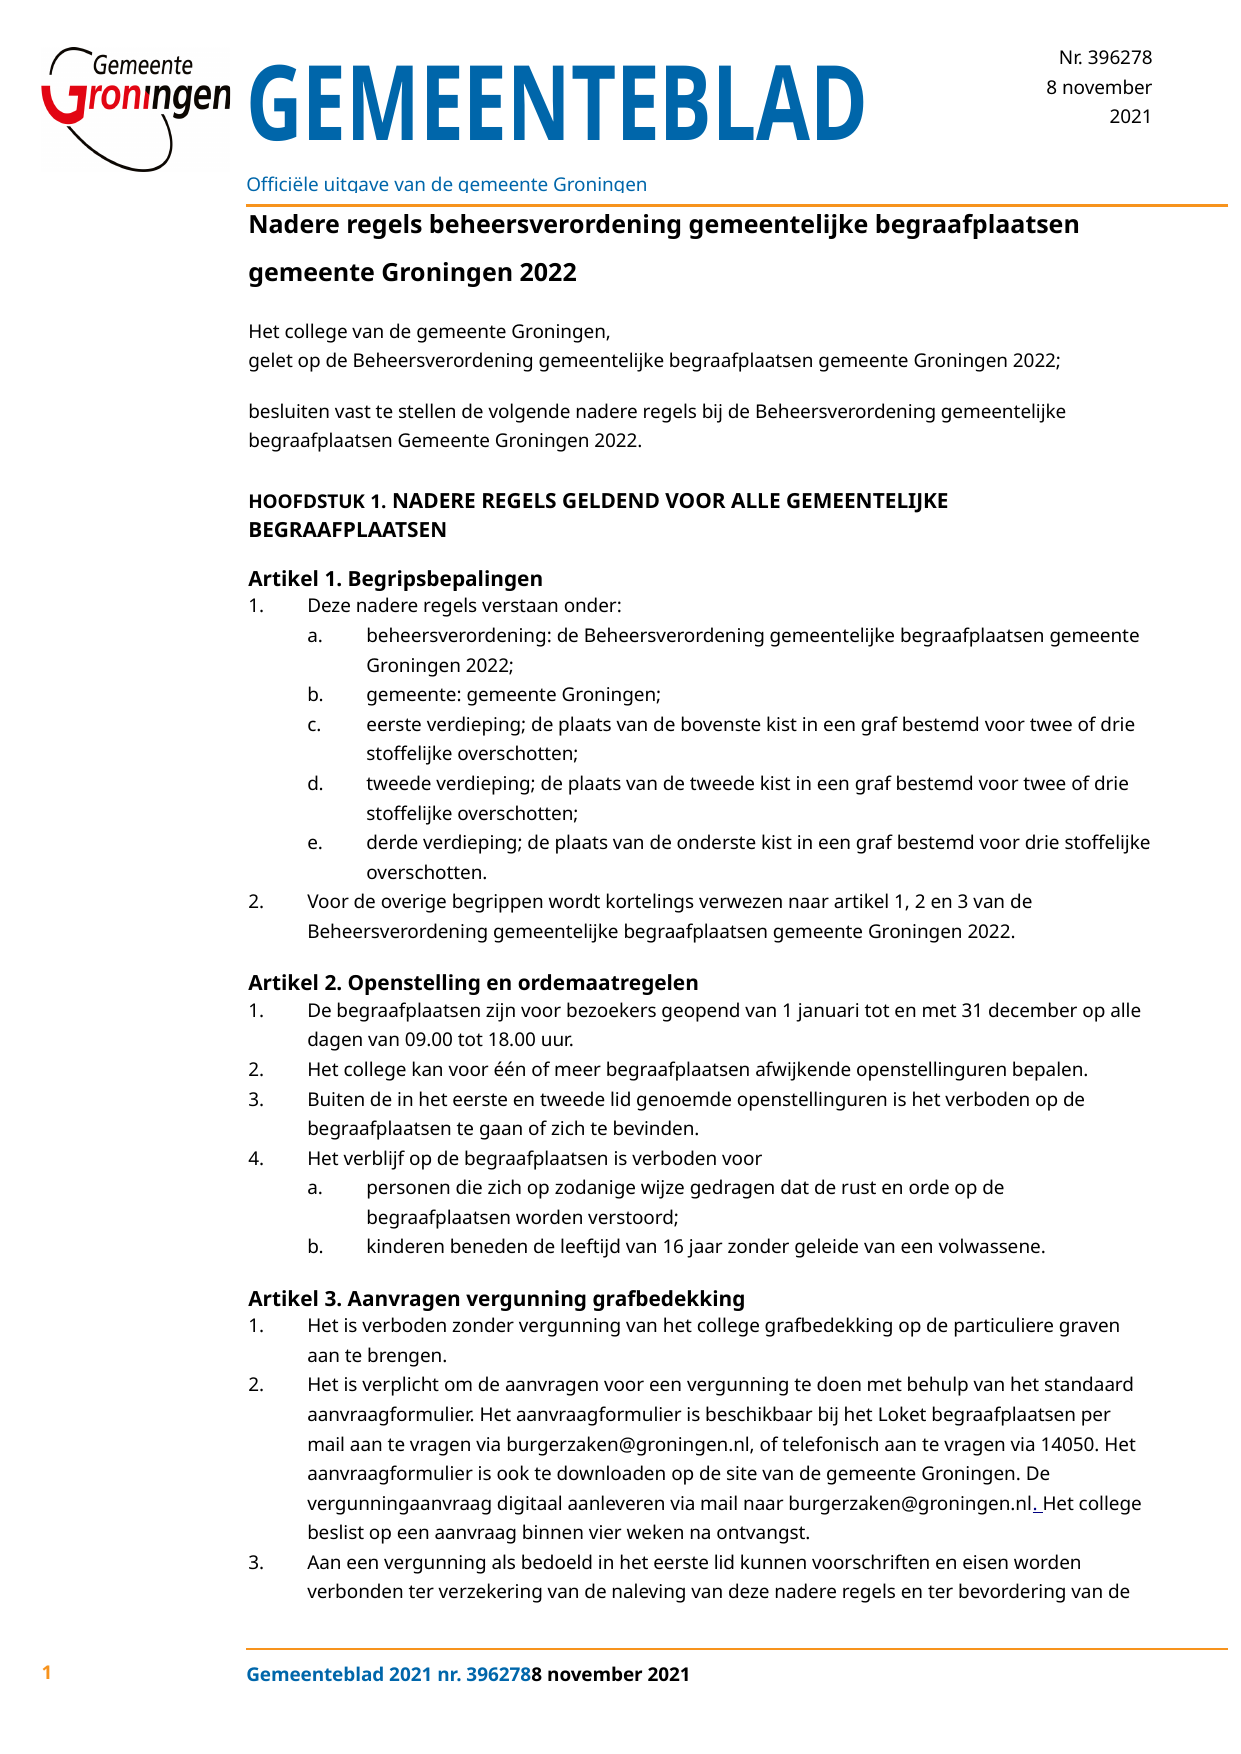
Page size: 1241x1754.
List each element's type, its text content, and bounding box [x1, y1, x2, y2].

list Het college kan voor één of meer begraafplaatsen afwijkende openstellinguren bepalen. [248, 1056, 1152, 1082]
text besluiten vast te stellen de volgende nadere regels bij de Beheersverordening gemeentelijke begraafplaatsen Gemeente Groningen 2022. [248, 398, 1152, 453]
list Het verblijf op de begraafplaatsen is verboden voor [248, 1145, 1152, 1171]
text Het college van de gemeente Groningen, [248, 318, 1152, 344]
list Deze nadere regels verstaan onder: [248, 593, 1152, 618]
list kinderen beneden de leeftijd van 16 jaar zonder geleide van een volwassene. [307, 1234, 1152, 1259]
list eerste verdieping; de plaats van de bovenste kist in een graf bestemd voor twee of drie stoffelijke overschotten; [307, 711, 1152, 766]
list Voor de overige begrippen wordt kortelings verwezen naar artikel 1, 2 en 3 van de Beheersverordening gemeentelijke begraafplaatsen gemeente Groningen 2022. [248, 888, 1152, 944]
text HOOFDSTUK 1. NADERE REGELS GELDEND VOOR ALLE GEMEENTELIJKE BEGRAAFPLAATSEN [248, 487, 1152, 543]
list Buiten de in het eerste en tweede lid genoemde openstellinguren is het verboden op de begraafplaatsen te gaan of zich te bevinden. [248, 1086, 1152, 1141]
list Het is verboden zonder vergunning van het college grafbedekking op de particuliere graven aan te brengen. [248, 1312, 1152, 1368]
text Artikel 1. Begripsbepalingen [248, 564, 1152, 593]
list Aan een vergunning als bedoeld in het eerste lid kunnen voorschriften en eisen worden verbonden ter verzekering van de naleving van deze nadere regels en ter bevordering van de [248, 1549, 1152, 1604]
text Artikel 2. Openstelling en ordemaatregelen [248, 968, 1152, 997]
text gelet op de Beheersverordening gemeentelijke begraafplaatsen gemeente Groningen 2022; [248, 347, 1152, 373]
list derde verdieping; de plaats van de onderste kist in een graf bestemd voor drie stoffelijke overschotten. [307, 829, 1152, 885]
list gemeente: gemeente Groningen; [307, 681, 1152, 707]
list personen die zich op zodanige wijze gedragen dat de rust en orde op de begraafplaatsen worden verstoord; [307, 1174, 1152, 1230]
list Het is verplicht om de aanvragen voor een vergunning te doen met behulp van het standaard aanvraagformulier. Het aanvraagformulier is beschikbaar bij het Loket begraafplaatsen per mail aan te vragen via burgerzaken@groningen.nl, of telefonisch aan te vragen via 14050. Het aanvraagformulier is ook te downloaden op de site van de gemeente Groningen. De vergunningaanvraag digitaal aanleveren via mail naar burgerzaken@groningen.nl. Het college beslist op een aanvraag binnen vier weken na ontvangst. [248, 1372, 1152, 1545]
list beheersverordening: de Beheersverordening gemeentelijke begraafplaatsen gemeente Groningen 2022; [307, 622, 1152, 678]
text Artikel 3. Aanvragen vergunning grafbedekking [248, 1284, 1152, 1312]
list De begraafplaatsen zijn voor bezoekers geopend van 1 januari tot en met 31 december op alle dagen van 09.00 tot 18.00 uur. [248, 997, 1152, 1052]
text Nadere regels beheersverordening gemeentelijke begraafplaatsen gemeente Groningen 2022 [248, 207, 1152, 288]
list tweede verdieping; de plaats van de tweede kist in een graf bestemd voor twee of drie stoffelijke overschotten; [307, 770, 1152, 826]
picture [41, 47, 231, 172]
